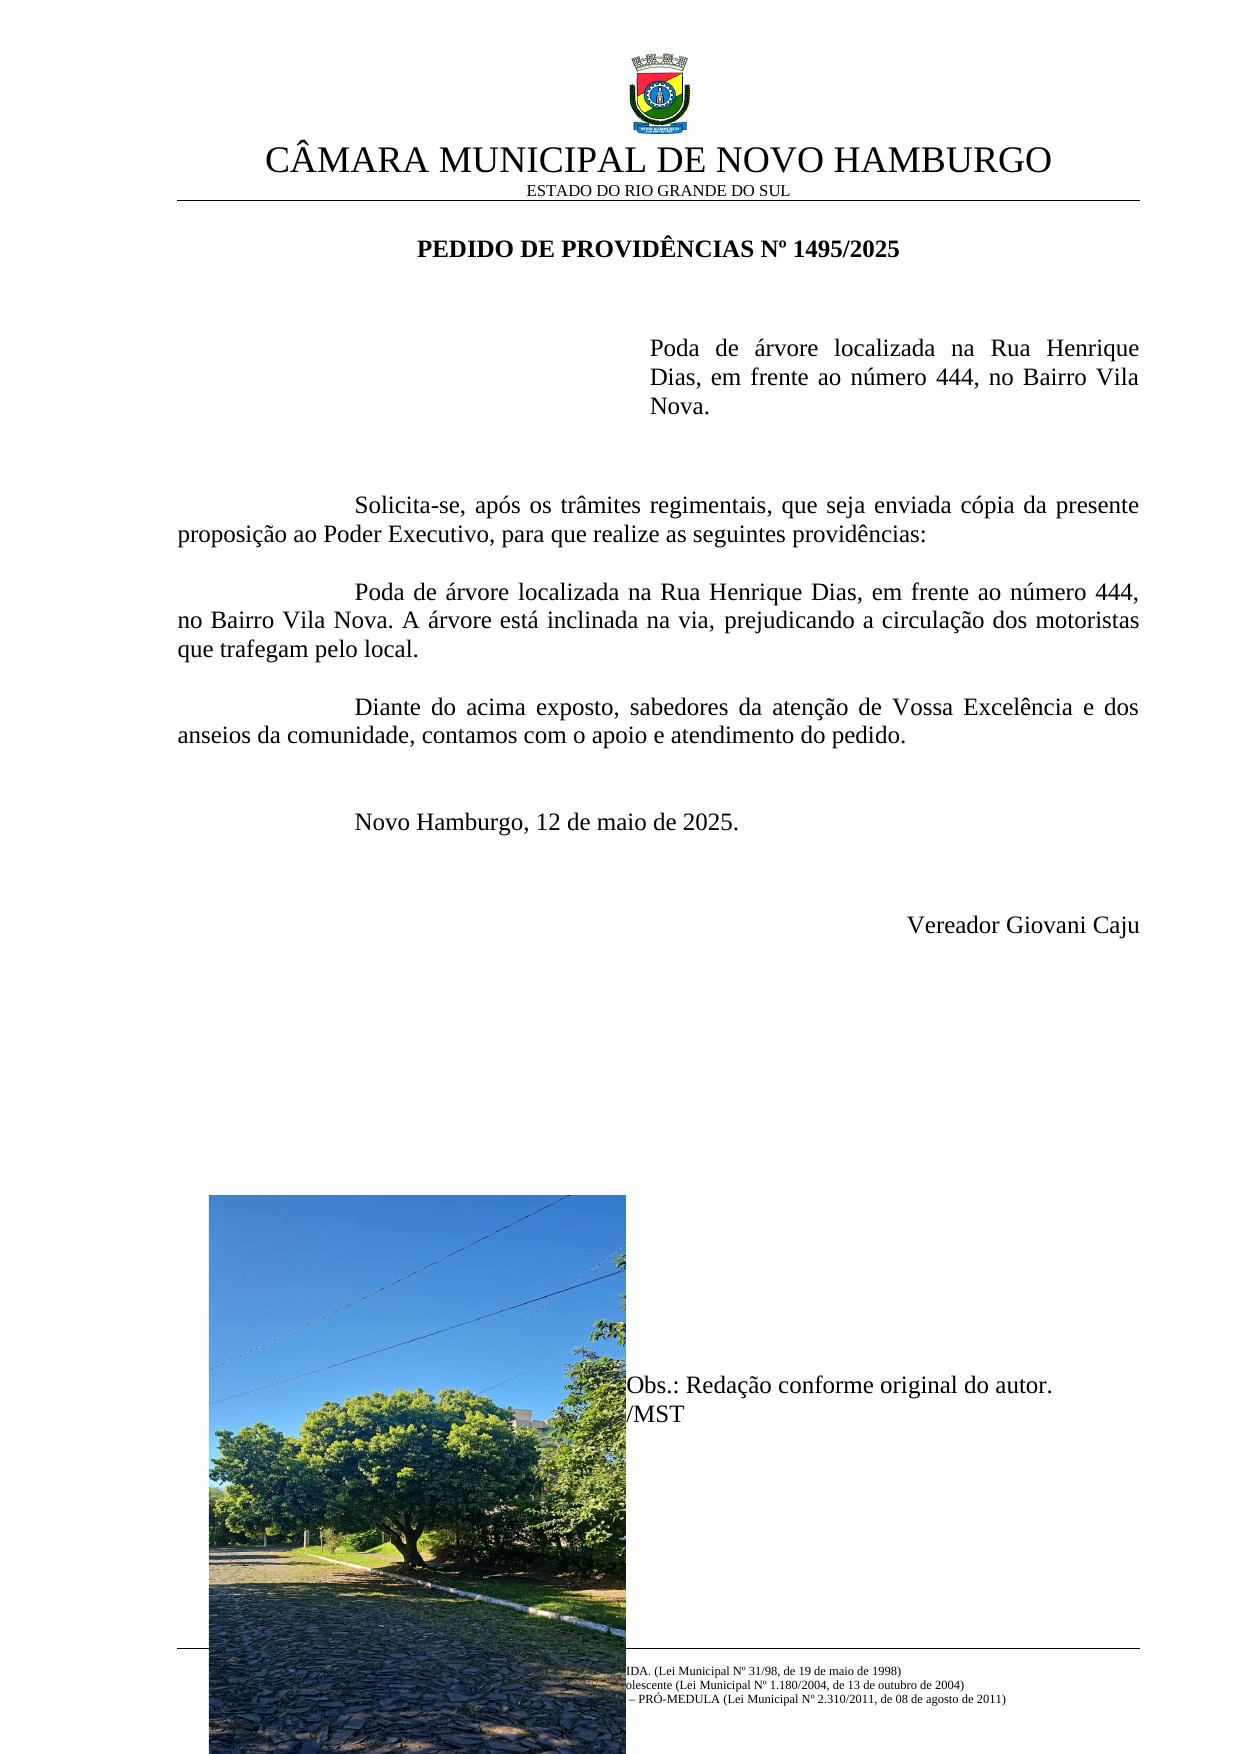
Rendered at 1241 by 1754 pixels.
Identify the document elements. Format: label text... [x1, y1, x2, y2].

picture [208, 1195, 626, 1754]
text PEDIDO DE PROVIDÊNCIAS Nº 1495/2025 [177, 234, 1140, 262]
text Poda de árvore localizada na Rua Henrique Dias, em frente ao número 444, no Bairro Vila Nova. A árvore está inclinada na via, prejudicando a circulação dos motoristas que trafegam pelo local. [177, 577, 1140, 663]
text Solicita-se, após os trâmites regimentais, que seja enviada cópia da presente proposição ao Poder Executivo, para que realize as seguintes providências: [177, 490, 1140, 548]
text Vereador Giovani Caju [177, 911, 1140, 939]
text Poda de árvore localizada na Rua Henrique Dias, em frente ao número 444, no Bairro Vila Nova. [649, 333, 1140, 419]
picture [624, 47, 693, 138]
text /MST [626, 1399, 1140, 1428]
text [177, 1399, 208, 1428]
text [177, 1371, 208, 1399]
text Novo Hamburgo, 12 de maio de 2025. [177, 807, 1140, 835]
text Obs.: Redação conforme original do autor. [626, 1371, 1140, 1399]
text Diante do acima exposto, sabedores da atenção de Vossa Excelência e dos anseios da comunidade, contamos com o apoio e atendimento do pedido. [177, 692, 1140, 749]
